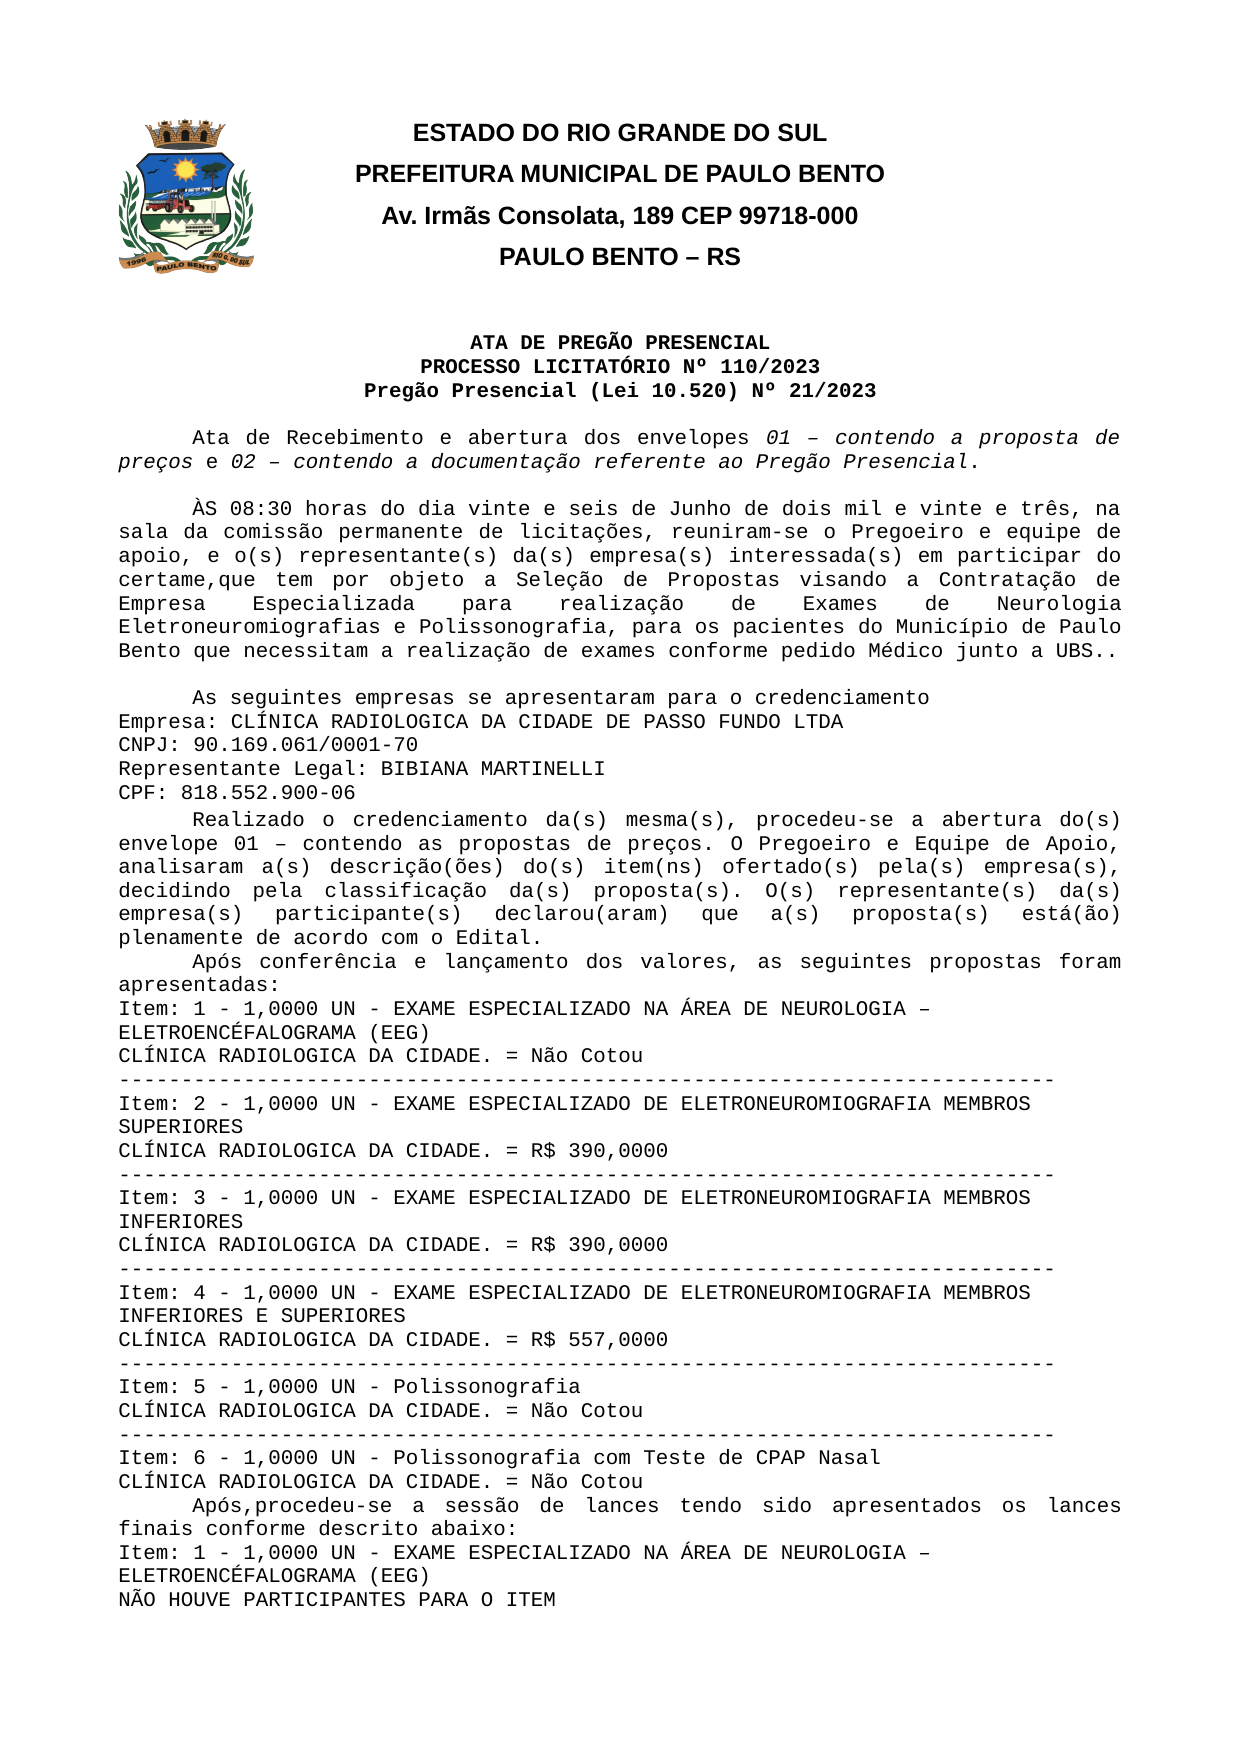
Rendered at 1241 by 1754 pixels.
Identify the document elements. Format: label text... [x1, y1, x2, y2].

text Após conferência e lançamento dos valores, as seguintes propostas foram apresentadas: [118, 951, 1122, 998]
text Ata de Recebimento e abertura dos envelopes 01 – contendo a proposta de preços e 02 – contendo a documentação referente ao Pregão Presencial. [118, 427, 1122, 474]
text PROCESSO LICITATÓRIO Nº 110/2023 [118, 356, 1122, 380]
text Empresa: CLÍNICA RADIOLOGICA DA CIDADE DE PASSO FUNDO LTDA CNPJ: 90.169.061/0001-70 Representante Legal: BIBIANA MARTINELLI CPF: 818.552.900-06 [118, 711, 1122, 805]
text ÀS 08:30 horas do dia vinte e seis de Junho de dois mil e vinte e três, na sala da comissão permanente de licitações, reuniram-se o Pregoeiro e equipe de apoio, e o(s) representante(s) da(s) empresa(s) interessada(s) em participar do certame,que tem por objeto a Seleção de Propostas visando a Contratação de Empresa Especializada para realização de Exames de Neurologia Eletroneuromiografias e Polissonografia, para os pacientes do Município de Paulo Bento que necessitam a realização de exames conforme pedido Médico junto a UBS.. [118, 498, 1122, 663]
text Item: 1 - 1,0000 UN - EXAME ESPECIALIZADO NA ÁREA DE NEUROLOGIA – ELETROENCÉFALOGRAMA (EEG) CLÍNICA RADIOLOGICA DA CIDADE. = Não Cotou --------------------------------------------------------------------------- Item: 2 - 1,0000 UN - EXAME ESPECIALIZADO DE ELETRONEUROMIOGRAFIA MEMBROS SUPERIORES CLÍNICA RADIOLOGICA DA CIDADE. = R$ 390,0000 --------------------------------------------------------------------------- Item: 3 - 1,0000 UN - EXAME ESPECIALIZADO DE ELETRONEUROMIOGRAFIA MEMBROS INFERIORES CLÍNICA RADIOLOGICA DA CIDADE. = R$ 390,0000 --------------------------------------------------------------------------- Item: 4 - 1,0000 UN - EXAME ESPECIALIZADO DE ELETRONEUROMIOGRAFIA MEMBROS INFERIORES E SUPERIORES CLÍNICA RADIOLOGICA DA CIDADE. = R$ 557,0000 --------------------------------------------------------------------------- Item: 5 - 1,0000 UN - Polissonografia CLÍNICA RADIOLOGICA DA CIDADE. = Não Cotou --------------------------------------------------------------------------- Item: 6 - 1,0000 UN - Polissonografia com Teste de CPAP Nasal CLÍNICA RADIOLOGICA DA CIDADE. = Não Cotou [118, 998, 1122, 1494]
text Pregão Presencial (Lei 10.520) Nº 21/2023 [118, 380, 1122, 403]
text As seguintes empresas se apresentaram para o credenciamento [118, 687, 1122, 711]
text Realizado o credenciamento da(s) mesma(s), procedeu-se a abertura do(s) envelope 01 – contendo as propostas de preços. O Pregoeiro e Equipe de Apoio, analisaram a(s) descrição(ões) do(s) item(ns) ofertado(s) pela(s) empresa(s), decidindo pela classificação da(s) proposta(s). O(s) representante(s) da(s) empresa(s) participante(s) declarou(aram) que a(s) proposta(s) está(ão) plenamente de acordo com o Edital. [118, 809, 1122, 951]
text ATA DE PREGÃO PRESENCIAL [118, 332, 1122, 356]
text Após,procedeu-se a sessão de lances tendo sido apresentados os lances finais conforme descrito abaixo: [118, 1494, 1122, 1542]
text Item: 1 - 1,0000 UN - EXAME ESPECIALIZADO NA ÁREA DE NEUROLOGIA – ELETROENCÉFALOGRAMA (EEG) NÃO HOUVE PARTICIPANTES PARA O ITEM [118, 1542, 1122, 1613]
picture [118, 118, 254, 274]
